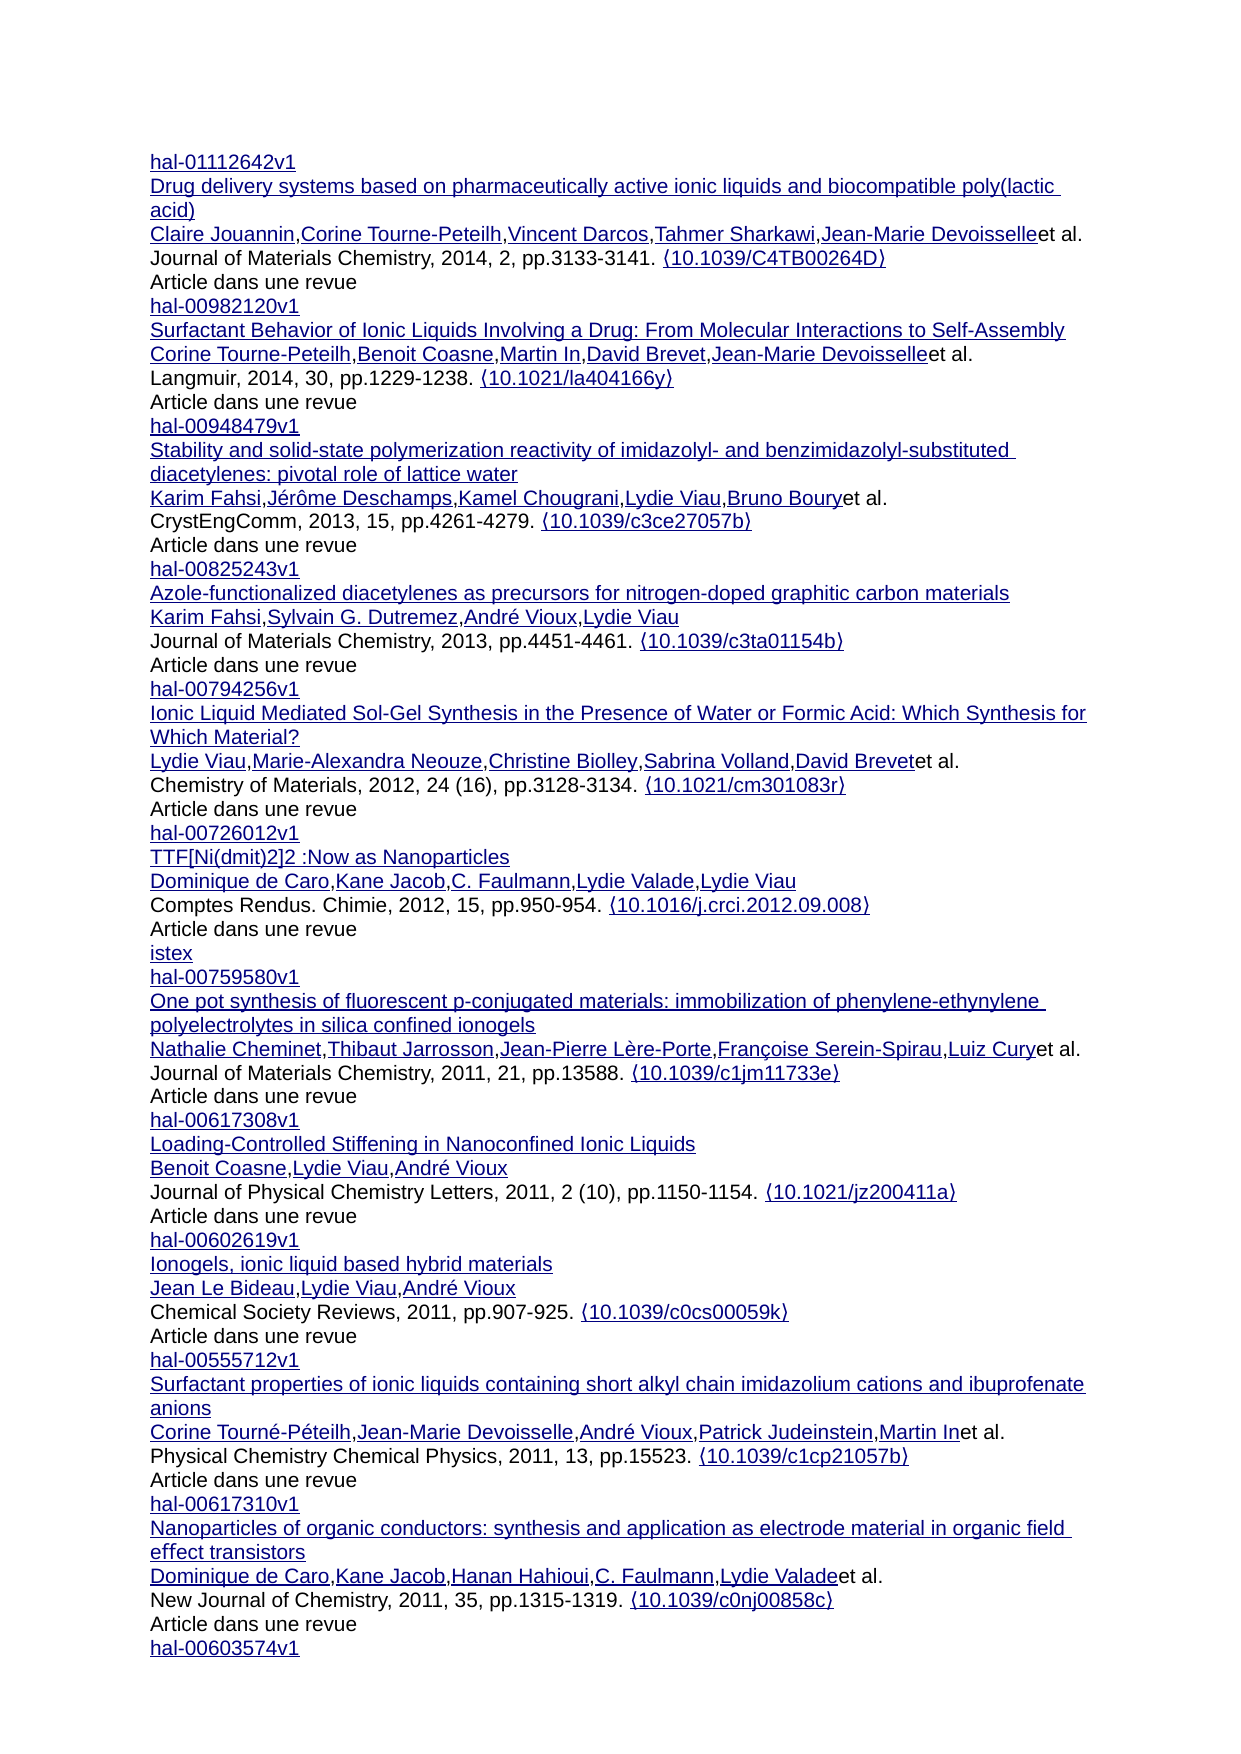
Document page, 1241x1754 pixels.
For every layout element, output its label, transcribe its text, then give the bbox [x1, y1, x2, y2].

table_cell Drug delivery systems based on pharmaceutically active ionic liquids and biocompatible poly(lactic acid) Claire Jouannin,Corine Tourne-Peteilh,Vincent Darcos,Tahmer Sharkawi,Jean-Marie Devoisselleet al. Journal of Materials Chemistry, 2014, 2, pp.3133-3141. ⟨10.1039/C4TB00264D⟩ Article dans une revue hal-00982120v1 [150, 174, 1090, 318]
table_cell Azole-functionalized diacetylenes as precursors for nitrogen-doped graphitic carbon materials Karim Fahsi,Sylvain G. Dutremez,André Vioux,Lydie Viau Journal of Materials Chemistry, 2013, pp.4451-4461. ⟨10.1039/c3ta01154b⟩ Article dans une revue hal-00794256v1 [150, 581, 1090, 701]
table_cell Ionogels, ionic liquid based hybrid materials Jean Le Bideau,Lydie Viau,André Vioux Chemical Society Reviews, 2011, pp.907-925. ⟨10.1039/c0cs00059k⟩ Article dans une revue hal-00555712v1 [150, 1252, 1090, 1372]
table_cell One pot synthesis of ﬂuorescent p-conjugated materials: immobilization of phenylene-ethynylene polyelectrolytes in silica conﬁned ionogels Nathalie Cheminet,Thibaut Jarrosson,Jean-Pierre Lère-Porte,Françoise Serein-Spirau,Luiz Curyet al. Journal of Materials Chemistry, 2011, 21, pp.13588. ⟨10.1039/c1jm11733e⟩ Article dans une revue hal-00617308v1 [150, 989, 1090, 1132]
table_cell Ionic Liquid Mediated Sol-Gel Synthesis in the Presence of Water or Formic Acid: Which Synthesis for Which Material? Lydie Viau,Marie-Alexandra Neouze,Christine Biolley,Sabrina Volland,David Brevetet al. Chemistry of Materials, 2012, 24 (16), pp.3128-3134. ⟨10.1021/cm301083r⟩ Article dans une revue hal-00726012v1 [150, 701, 1090, 845]
table_cell Loading-Controlled Stiffening in Nanoconfined Ionic Liquids Benoit Coasne,Lydie Viau,André Vioux Journal of Physical Chemistry Letters, 2011, 2 (10), pp.1150-1154. ⟨10.1021/jz200411a⟩ Article dans une revue hal-00602619v1 [150, 1132, 1090, 1252]
table_cell Nanoparticles of organic conductors: synthesis and application as electrode material in organic ﬁeld eﬀect transistors Dominique de Caro,Kane Jacob,Hanan Hahioui,C. Faulmann,Lydie Valadeet al. New Journal of Chemistry, 2011, 35, pp.1315-1319. ⟨10.1039/c0nj00858c⟩ Article dans une revue hal-00603574v1 [150, 1516, 1090, 1659]
table_cell Surfactant properties of ionic liquids containing short alkyl chain imidazolium cations and ibuprofenate anions Corine Tourné-Péteilh,Jean-Marie Devoisselle,André Vioux,Patrick Judeinstein,Martin Inet al. Physical Chemistry Chemical Physics, 2011, 13, pp.15523. ⟨10.1039/c1cp21057b⟩ Article dans une revue hal-00617310v1 [150, 1372, 1090, 1516]
table_cell TTF[Ni(dmit)2]2 :Now as Nanoparticles Dominique de Caro,Kane Jacob,C. Faulmann,Lydie Valade,Lydie Viau Comptes Rendus. Chimie, 2012, 15, pp.950-954. ⟨10.1016/j.crci.2012.09.008⟩ Article dans une revue istex hal-00759580v1 [150, 845, 1090, 988]
table_cell Surfactant Behavior of Ionic Liquids Involving a Drug: From Molecular Interactions to Self-Assembly Corine Tourne-Peteilh,Benoit Coasne,Martin In,David Brevet,Jean-Marie Devoisselleet al. Langmuir, 2014, 30, pp.1229-1238. ⟨10.1021/la404166y⟩ Article dans une revue hal-00948479v1 [150, 318, 1090, 437]
table_cell Stability and solid-state polymerization reactivity of imidazolyl- and benzimidazolyl-substituted diacetylenes: pivotal role of lattice water Karim Fahsi,Jérôme Deschamps,Kamel Chougrani,Lydie Viau,Bruno Bouryet al. CrystEngComm, 2013, 15, pp.4261-4279. ⟨10.1039/c3ce27057b⟩ Article dans une revue hal-00825243v1 [150, 438, 1090, 581]
table_cell hal-01112642v1 [150, 150, 1090, 174]
